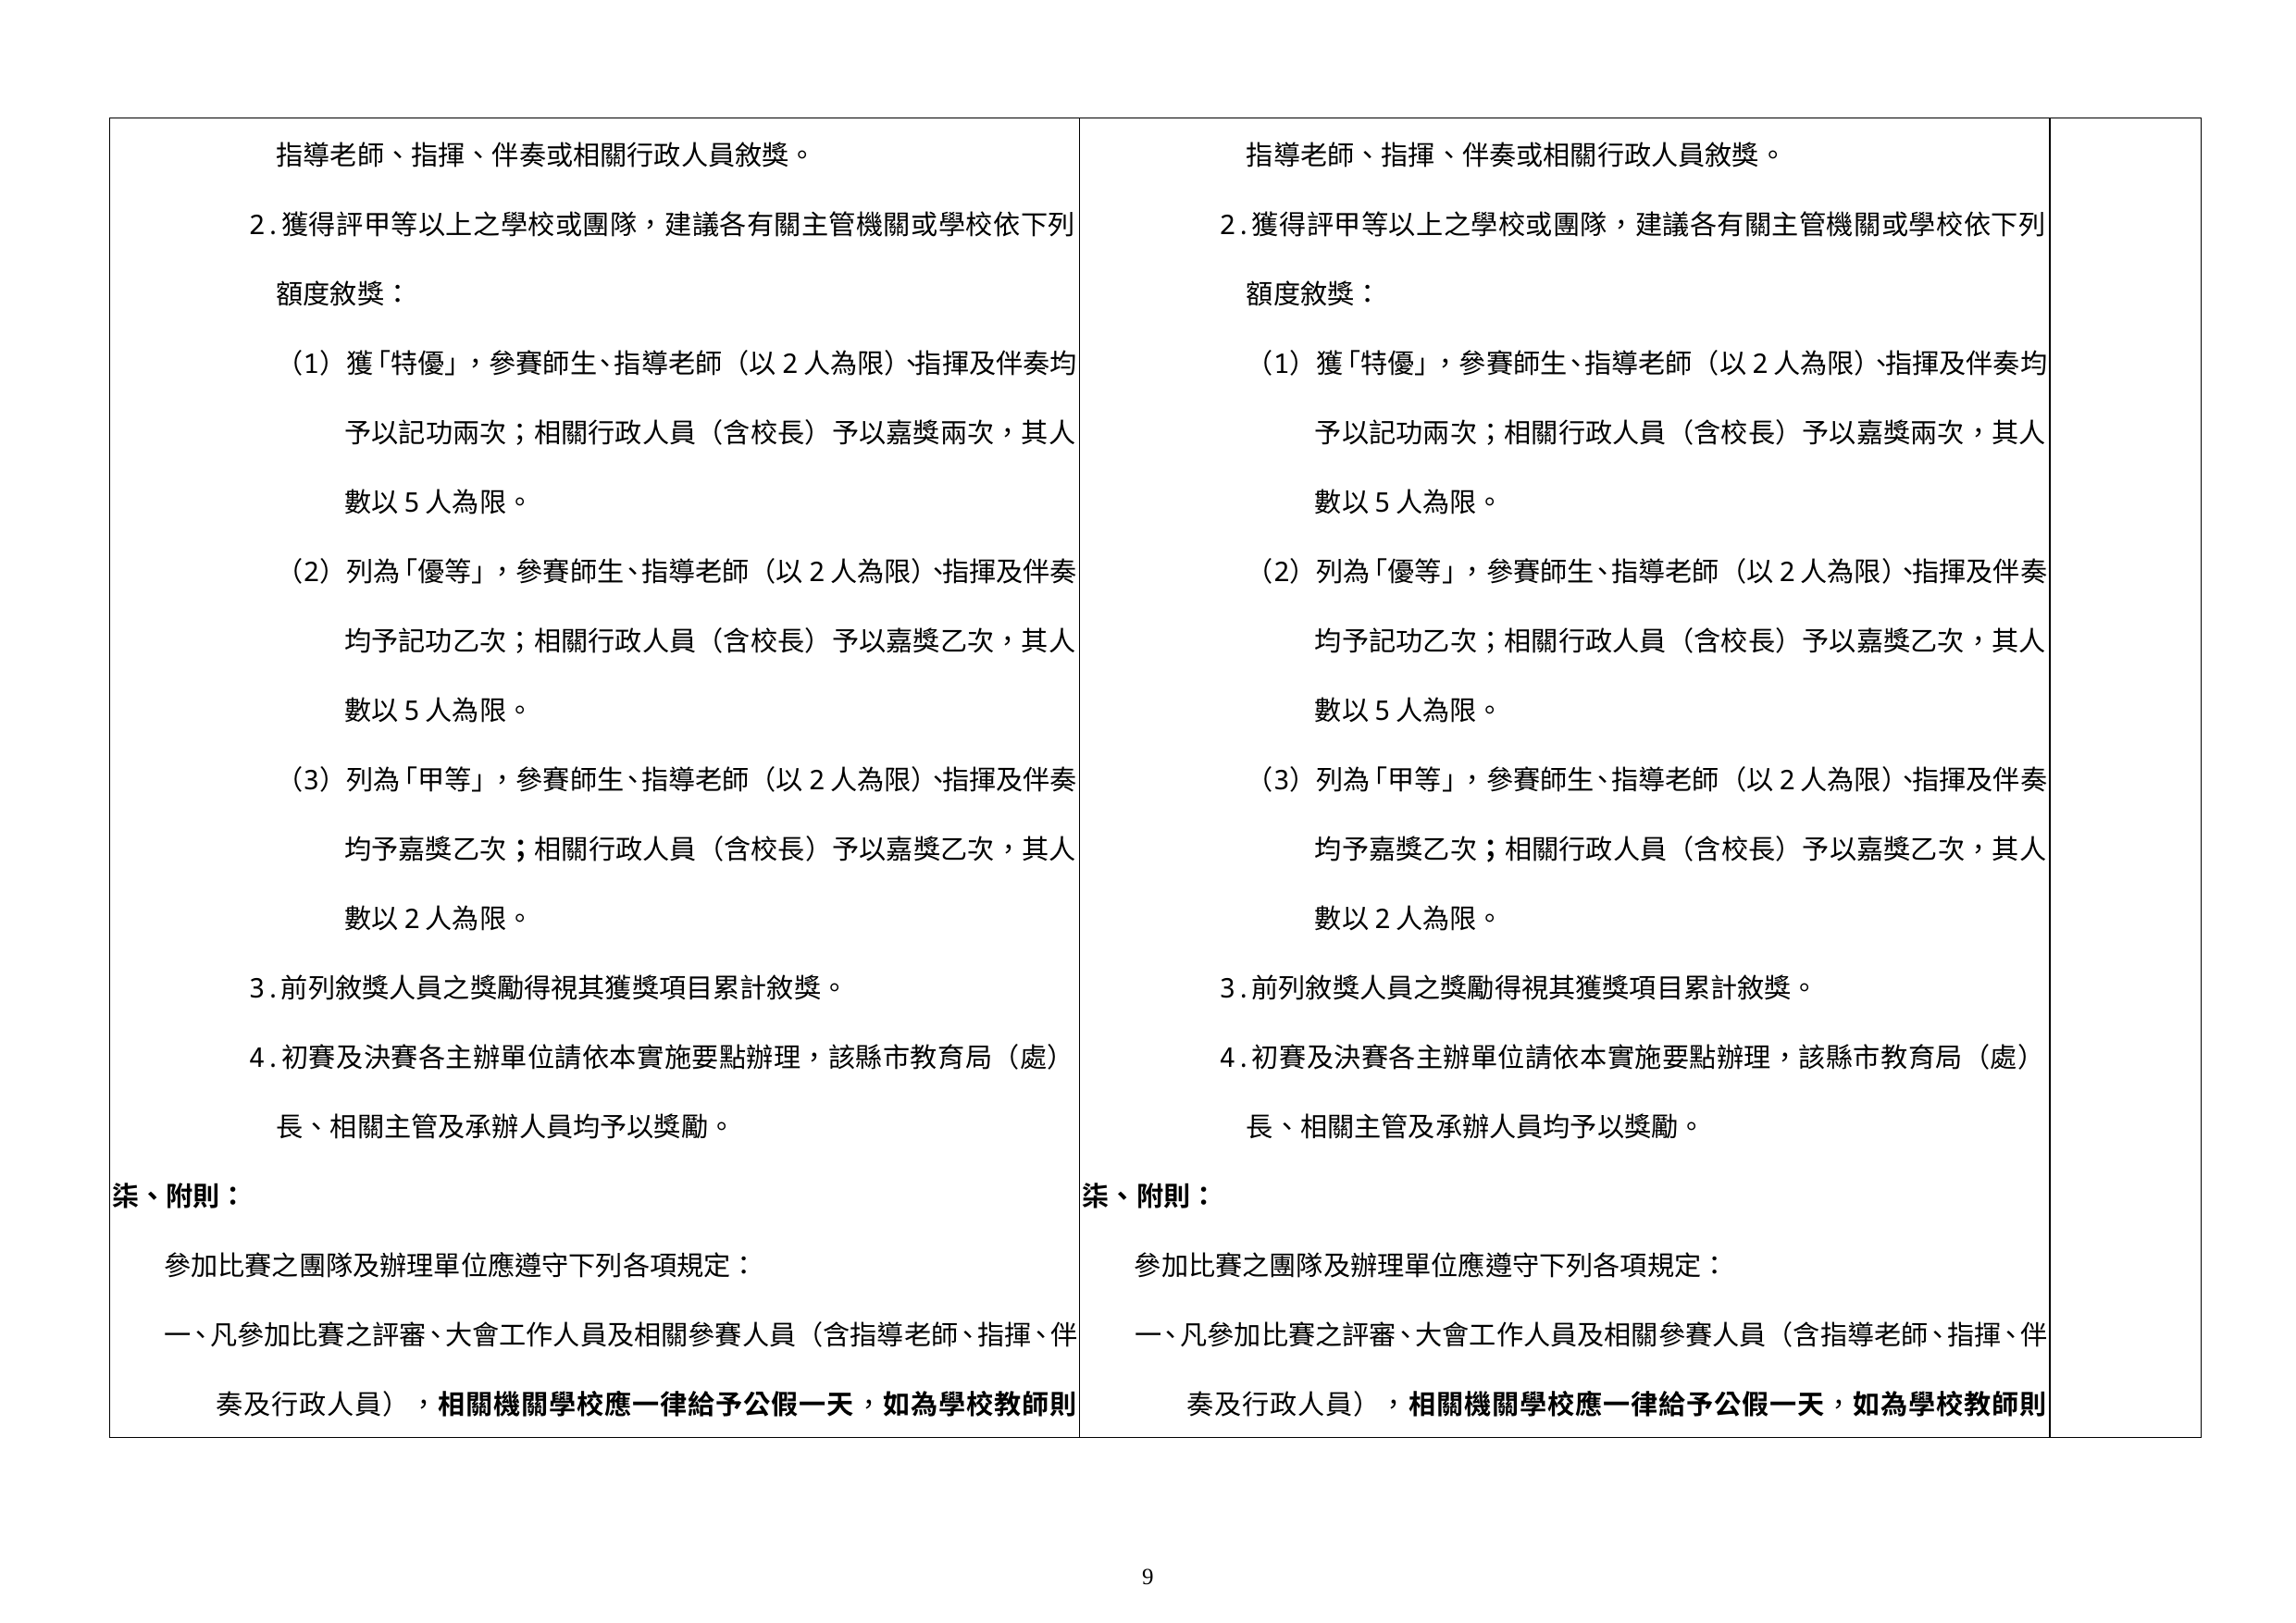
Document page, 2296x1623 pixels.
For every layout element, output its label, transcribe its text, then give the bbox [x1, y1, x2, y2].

table_cell [2051, 118, 2201, 1437]
table_cell 指導老師、指揮、伴奏或相關行政人員敘獎。 2.獲得評甲等以上之學校或團隊，建議各有關主管機關或學校依下列額度敘獎： （1）獲「特優」，參賽師生、指導老師（以2人為限）、指揮及伴奏均予以記功兩次；相關行政人員（含校長）予以嘉獎兩次，其人數以5人為限。 （2）列為「優等」，參賽師生、指導老師（以2人為限）、指揮及伴奏均予記功乙次；相關行政人員（含校長）予以嘉獎乙次，其人數以5人為限。 （3）列為「甲等」，參賽師生、指導老師（以2人為限）、指揮及伴奏均予嘉獎乙次；相關行政人員（含校長）予以嘉獎乙次，其人數以2人為限。 3.前列敘獎人員之獎勵得視其獲獎項目累計敘獎。 4.初賽及決賽各主辦單位請依本實施要點辦理，該縣市教育局（處）長、相關主管及承辦人員均予以獎勵。 柒、附則： 參加比賽之團隊及辦理單位應遵守下列各項規定： 一、凡參加比賽之評審、大會工作人員及相關參賽人員（含指導老師、指揮、伴奏及行政人員），相關機關學校應一律給予公假一天，如為學校教師則 [1080, 118, 2049, 1437]
table_cell 指導老師、指揮、伴奏或相關行政人員敘獎。 2.獲得評甲等以上之學校或團隊，建議各有關主管機關或學校依下列額度敘獎： （1）獲「特優」，參賽師生、指導老師（以2人為限）、指揮及伴奏均予以記功兩次；相關行政人員（含校長）予以嘉獎兩次，其人數以5人為限。 （2）列為「優等」，參賽師生、指導老師（以2人為限）、指揮及伴奏均予記功乙次；相關行政人員（含校長）予以嘉獎乙次，其人數以5人為限。 （3）列為「甲等」，參賽師生、指導老師（以2人為限）、指揮及伴奏均予嘉獎乙次；相關行政人員（含校長）予以嘉獎乙次，其人數以2人為限。 3.前列敘獎人員之獎勵得視其獲獎項目累計敘獎。 4.初賽及決賽各主辦單位請依本實施要點辦理，該縣市教育局（處）長、相關主管及承辦人員均予以獎勵。 柒、附則： 參加比賽之團隊及辦理單位應遵守下列各項規定： 一、凡參加比賽之評審、大會工作人員及相關參賽人員（含指導老師、指揮、伴奏及行政人員），相關機關學校應一律給予公假一天，如為學校教師則 [110, 118, 1079, 1437]
